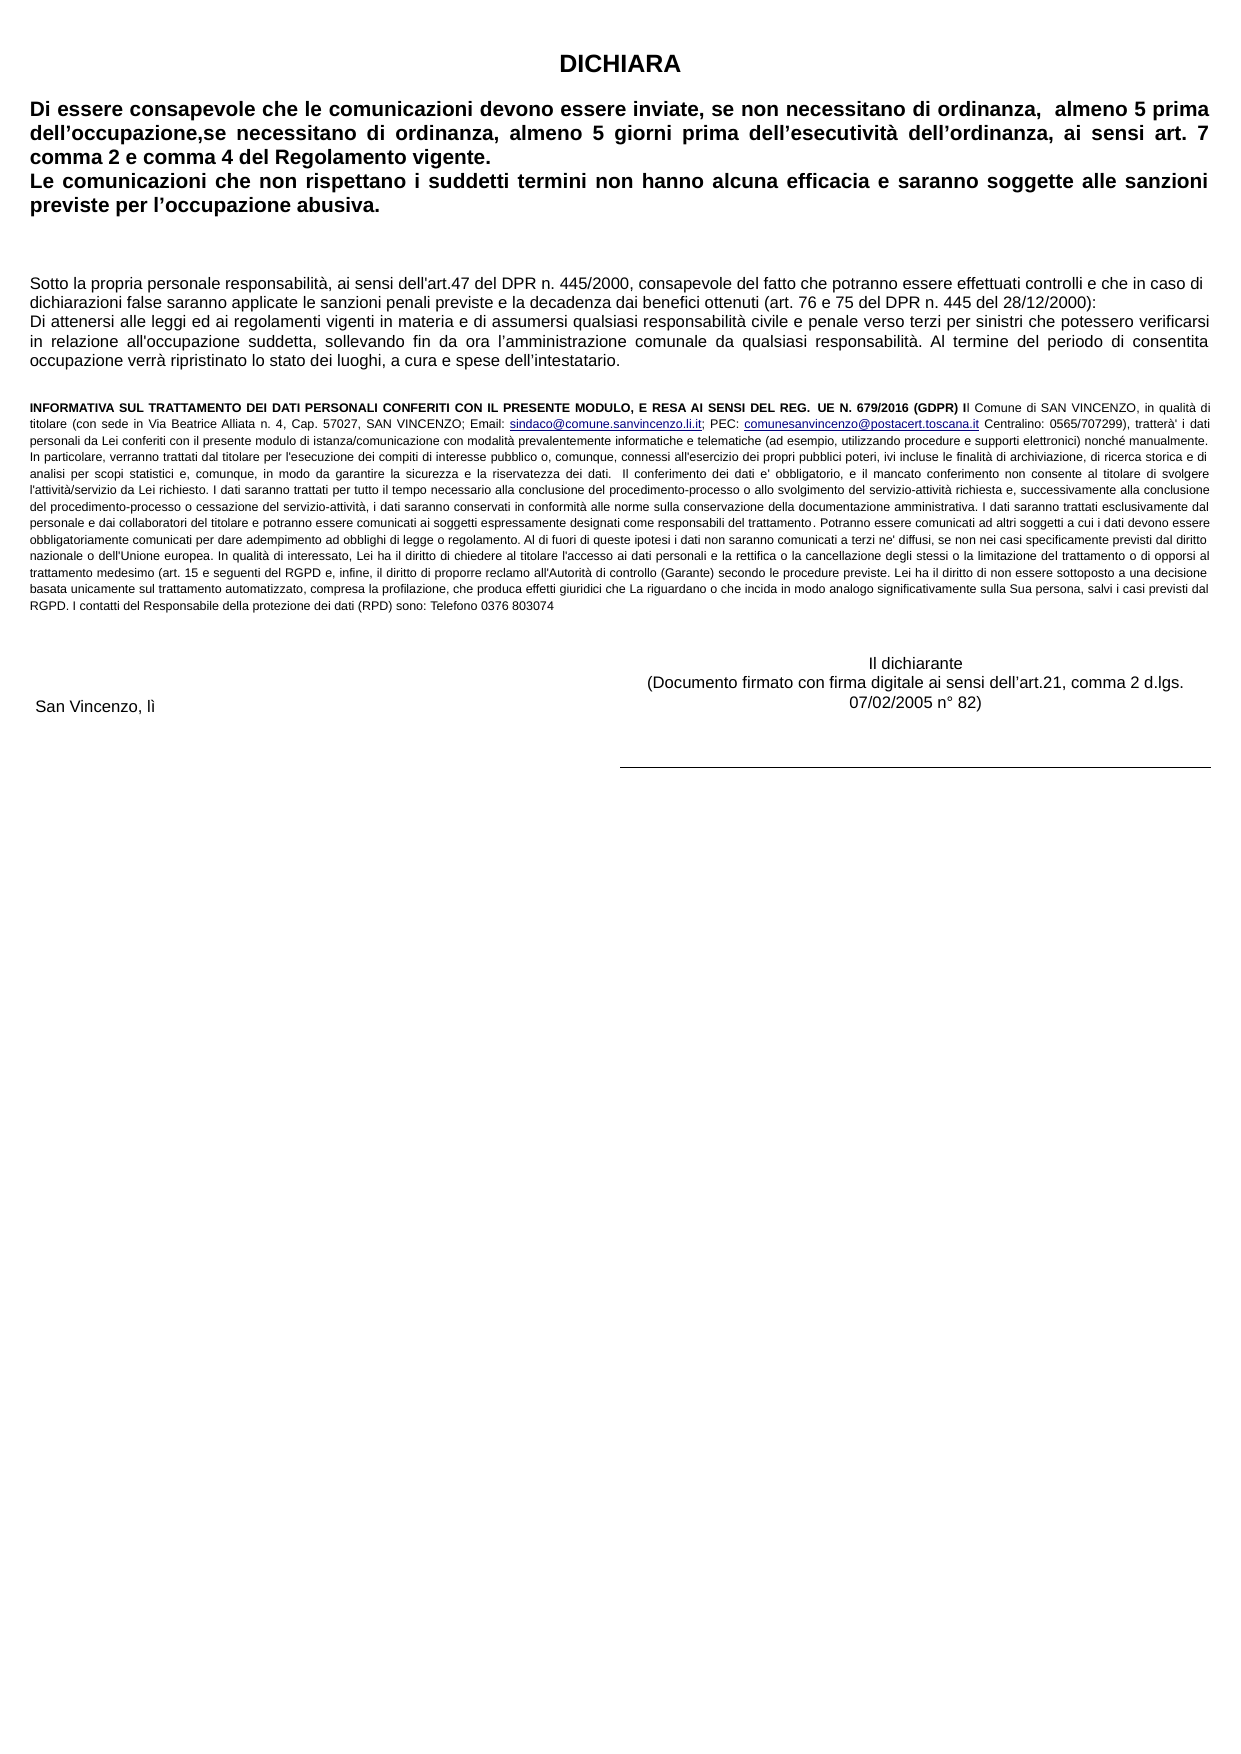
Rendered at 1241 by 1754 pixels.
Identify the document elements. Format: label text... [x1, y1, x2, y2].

text DICHIARA [29, 49, 1211, 77]
text Le comunicazioni che non rispettano i suddetti termini non hanno alcuna efficacia e saranno soggette alle sanzioni previste per l’occupazione abusiva. [29, 168, 1211, 216]
text INFORMATIVA SUL TRATTAMENTO DEI DATI PERSONALI CONFERITI CON IL PRESENTE MODULO, E RESA AI SENSI DEL REG. UE N. 679/2016 (GDPR) Il Comune di SAN VINCENZO, in qualità di titolare (con sede in Via Beatrice Alliata n. 4, Cap. 57027, SAN VINCENZO; Email: sindaco@comune.sanvincenzo.li.it; PEC: comunesanvincenzo@postacert.toscana.it Centralino: 0565/707299), tratterà' i dati personali da Lei conferiti con il presente modulo di istanza/comunicazione con modalità prevalentemente informatiche e telematiche (ad esempio, utilizzando procedure e supporti elettronici) nonché manualmente. In particolare, verranno trattati dal titolare per l'esecuzione dei compiti di interesse pubblico o, comunque, connessi all'esercizio dei propri pubblici poteri, ivi incluse le finalità di archiviazione, di ricerca storica e di analisi per scopi statistici e, comunque, in modo da garantire la sicurezza e la riservatezza dei dati. Il conferimento dei dati e' obbligatorio, e il mancato conferimento non consente al titolare di svolgere l'attività/servizio da Lei richiesto. I dati saranno trattati per tutto il tempo necessario alla conclusione del procedimento-processo o allo svolgimento del servizio-attività richiesta e, successivamente alla conclusione del procedimento-processo o cessazione del servizio-attività, i dati saranno conservati in conformità alle norme sulla conservazione della documentazione amministrativa. I dati saranno trattati esclusivamente dal personale e dai collaboratori del titolare e potranno essere comunicati ai soggetti espressamente designati come responsabili del trattamento. Potranno essere comunicati ad altri soggetti a cui i dati devono essere obbligatoriamente comunicati per dare adempimento ad obblighi di legge o regolamento. Al di fuori di queste ipotesi i dati non saranno comunicati a terzi ne' diffusi, se non nei casi specificamente previsti dal diritto nazionale o dell'Unione europea. In qualità di interessato, Lei ha il diritto di chiedere al titolare l'accesso ai dati personali e la rettifica o la cancellazione degli stessi o la limitazione del trattamento o di opporsi al trattamento medesimo (art. 15 e seguenti del RGPD e, infine, il diritto di proporre reclamo all'Autorità di controllo (Garante) secondo le procedure previste. Lei ha il diritto di non essere sottoposto a una decisione basata unicamente sul trattamento automatizzato, compresa la profilazione, che produca effetti giuridici che La riguardano o che incida in modo analogo significativamente sulla Sua persona, salvi i casi previsti dal RGPD. I contatti del Responsabile della protezione dei dati (RPD) sono: Telefono 0376 803074 [29, 401, 1211, 613]
text Di attenersi alle leggi ed ai regolamenti vigenti in materia e di assumersi qualsiasi responsabilità civile e penale verso terzi per sinistri che potessero verificarsi in relazione all'occupazione suddetta, sollevando fin da ora l’amministrazione comunale da qualsiasi responsabilità. Al termine del periodo di consentita occupazione verrà ripristinato lo stato dei luoghi, a cura e spese dell’intestatario. [29, 312, 1211, 370]
text Di essere consapevole che le comunicazioni devono essere inviate, se non necessitano di ordinanza, almeno 5 prima dell’occupazione,se necessitano di ordinanza, almeno 5 giorni prima dell’esecutività dell’ordinanza, ai sensi art. 7 comma 2 e comma 4 del Regolamento vigente. [29, 97, 1211, 168]
table_header [467, 649, 620, 767]
table_header Il dichiarante (Documento firmato con firma digitale ai sensi dell’art.21, comma 2 d.lgs. 07/02/2005 n° 82) [620, 649, 1211, 767]
table_header San Vincenzo, lì [30, 649, 467, 767]
text Sotto la propria personale responsabilità, ai sensi dell'art.47 del DPR n. 445/2000, consapevole del fatto che potranno essere effettuati controlli e che in caso di dichiarazioni false saranno applicate le sanzioni penali previste e la decadenza dai benefici ottenuti (art. 76 e 75 del DPR n. 445 del 28/12/2000): [29, 274, 1211, 312]
